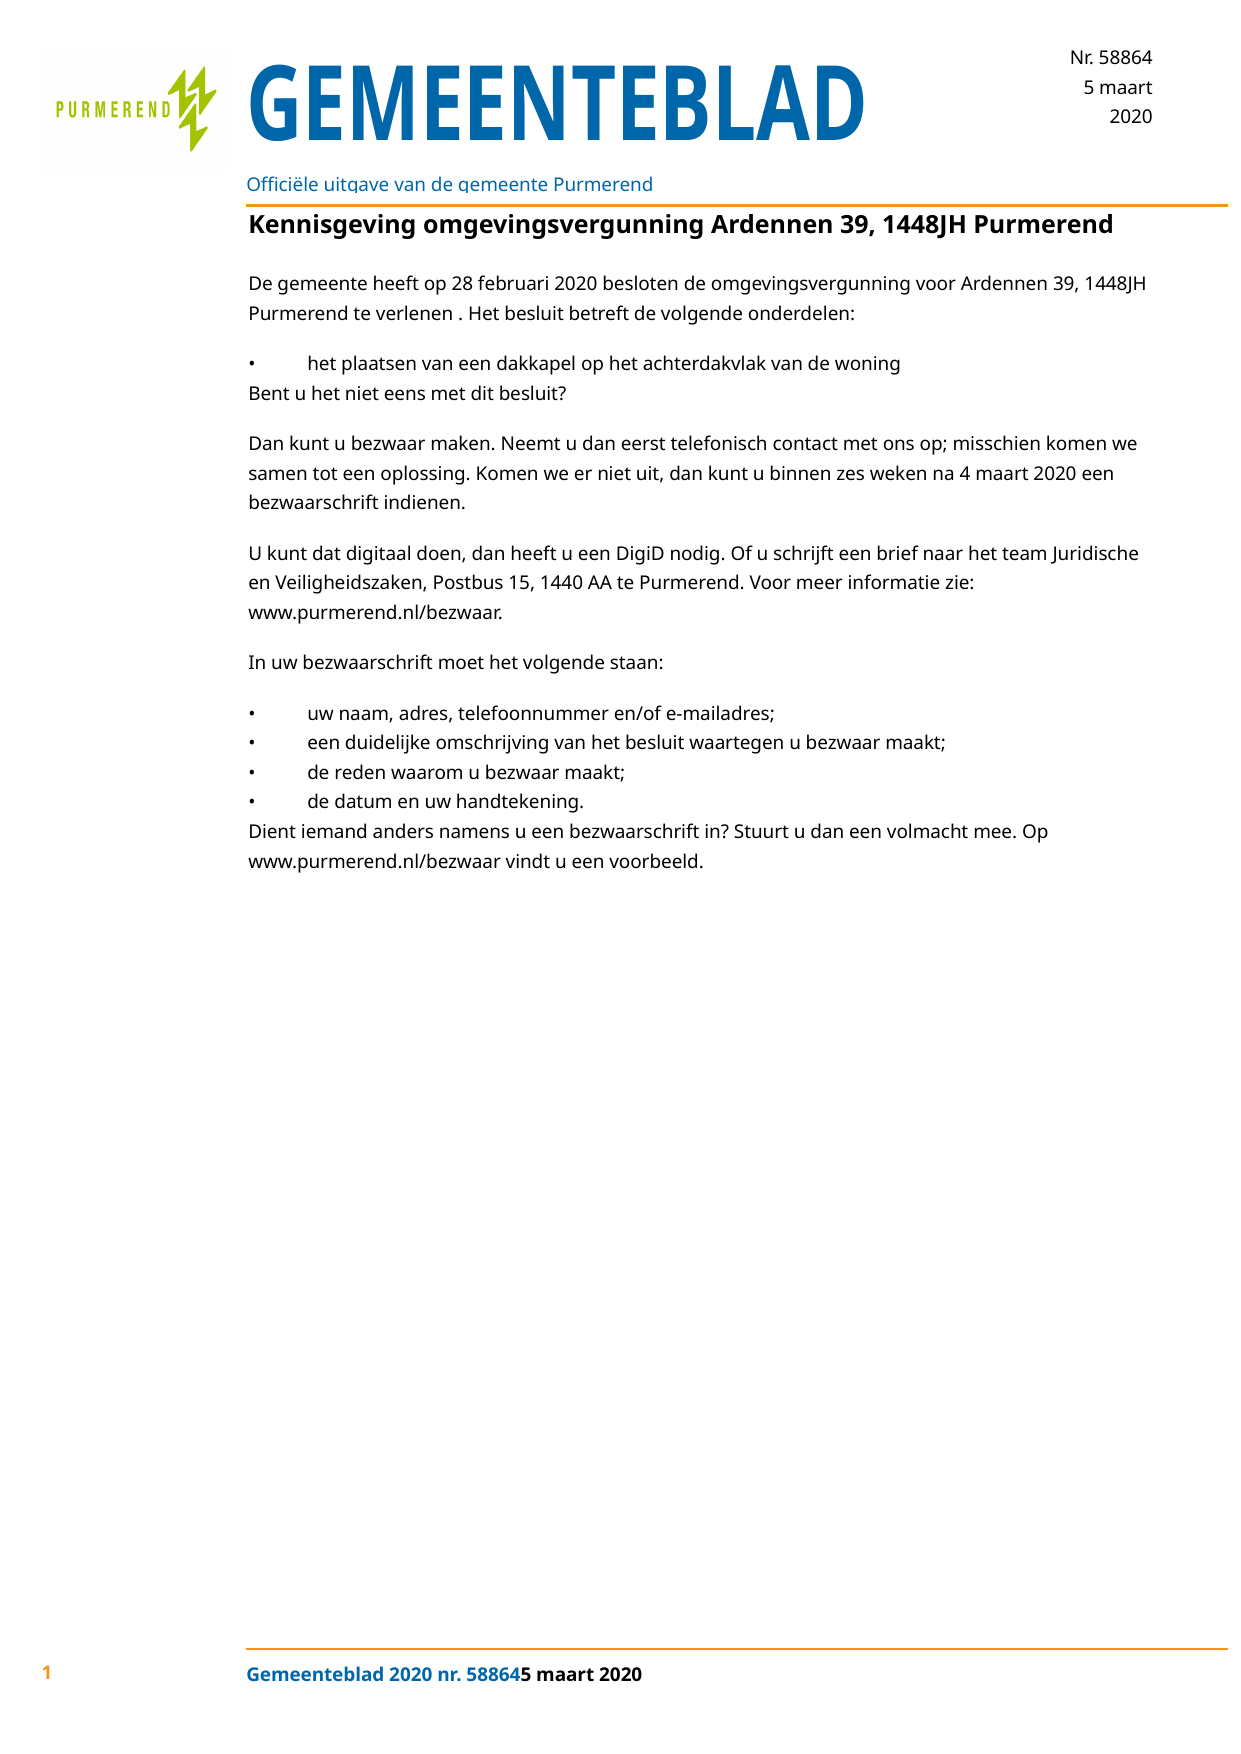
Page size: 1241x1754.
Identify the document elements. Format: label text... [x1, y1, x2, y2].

text De gemeente heeft op 28 februari 2020 besloten de omgevingsvergunning voor Ardennen 39, 1448JH Purmerend te verlenen . Het besluit betreft de volgende onderdelen: [248, 270, 1152, 326]
list uw naam, adres, telefoonnummer en/of e-mailadres; [248, 700, 1152, 726]
list het plaatsen van een dakkapel op het achterdakvlak van de woning [248, 350, 1152, 376]
text In uw bezwaarschrift moet het volgende staan: [248, 649, 1152, 675]
list de reden waarom u bezwaar maakt; [248, 759, 1152, 785]
text Dient iemand anders namens u een bezwaarschrift in? Stuurt u dan een volmacht mee. Op www.purmerend.nl/bezwaar vindt u een voorbeeld. [248, 818, 1152, 873]
text Bent u het niet eens met dit besluit? [248, 380, 1152, 406]
picture [41, 47, 231, 172]
list de datum en uw handtekening. [248, 789, 1152, 814]
text Dan kunt u bezwaar maken. Neemt u dan eerst telefonisch contact met ons op; misschien komen we samen tot een oplossing. Komen we er niet uit, dan kunt u binnen zes weken na 4 maart 2020 een bezwaarschrift indienen. [248, 430, 1152, 515]
text Kennisgeving omgevingsvergunning Ardennen 39, 1448JH Purmerend [248, 207, 1152, 241]
list een duidelijke omschrijving van het besluit waartegen u bezwaar maakt; [248, 729, 1152, 755]
text U kunt dat digitaal doen, dan heeft u een DigiD nodig. Of u schrijft een brief naar het team Juridische en Veiligheidszaken, Postbus 15, 1440 AA te Purmerend. Voor meer informatie zie: www.purmerend.nl/bezwaar. [248, 540, 1152, 625]
